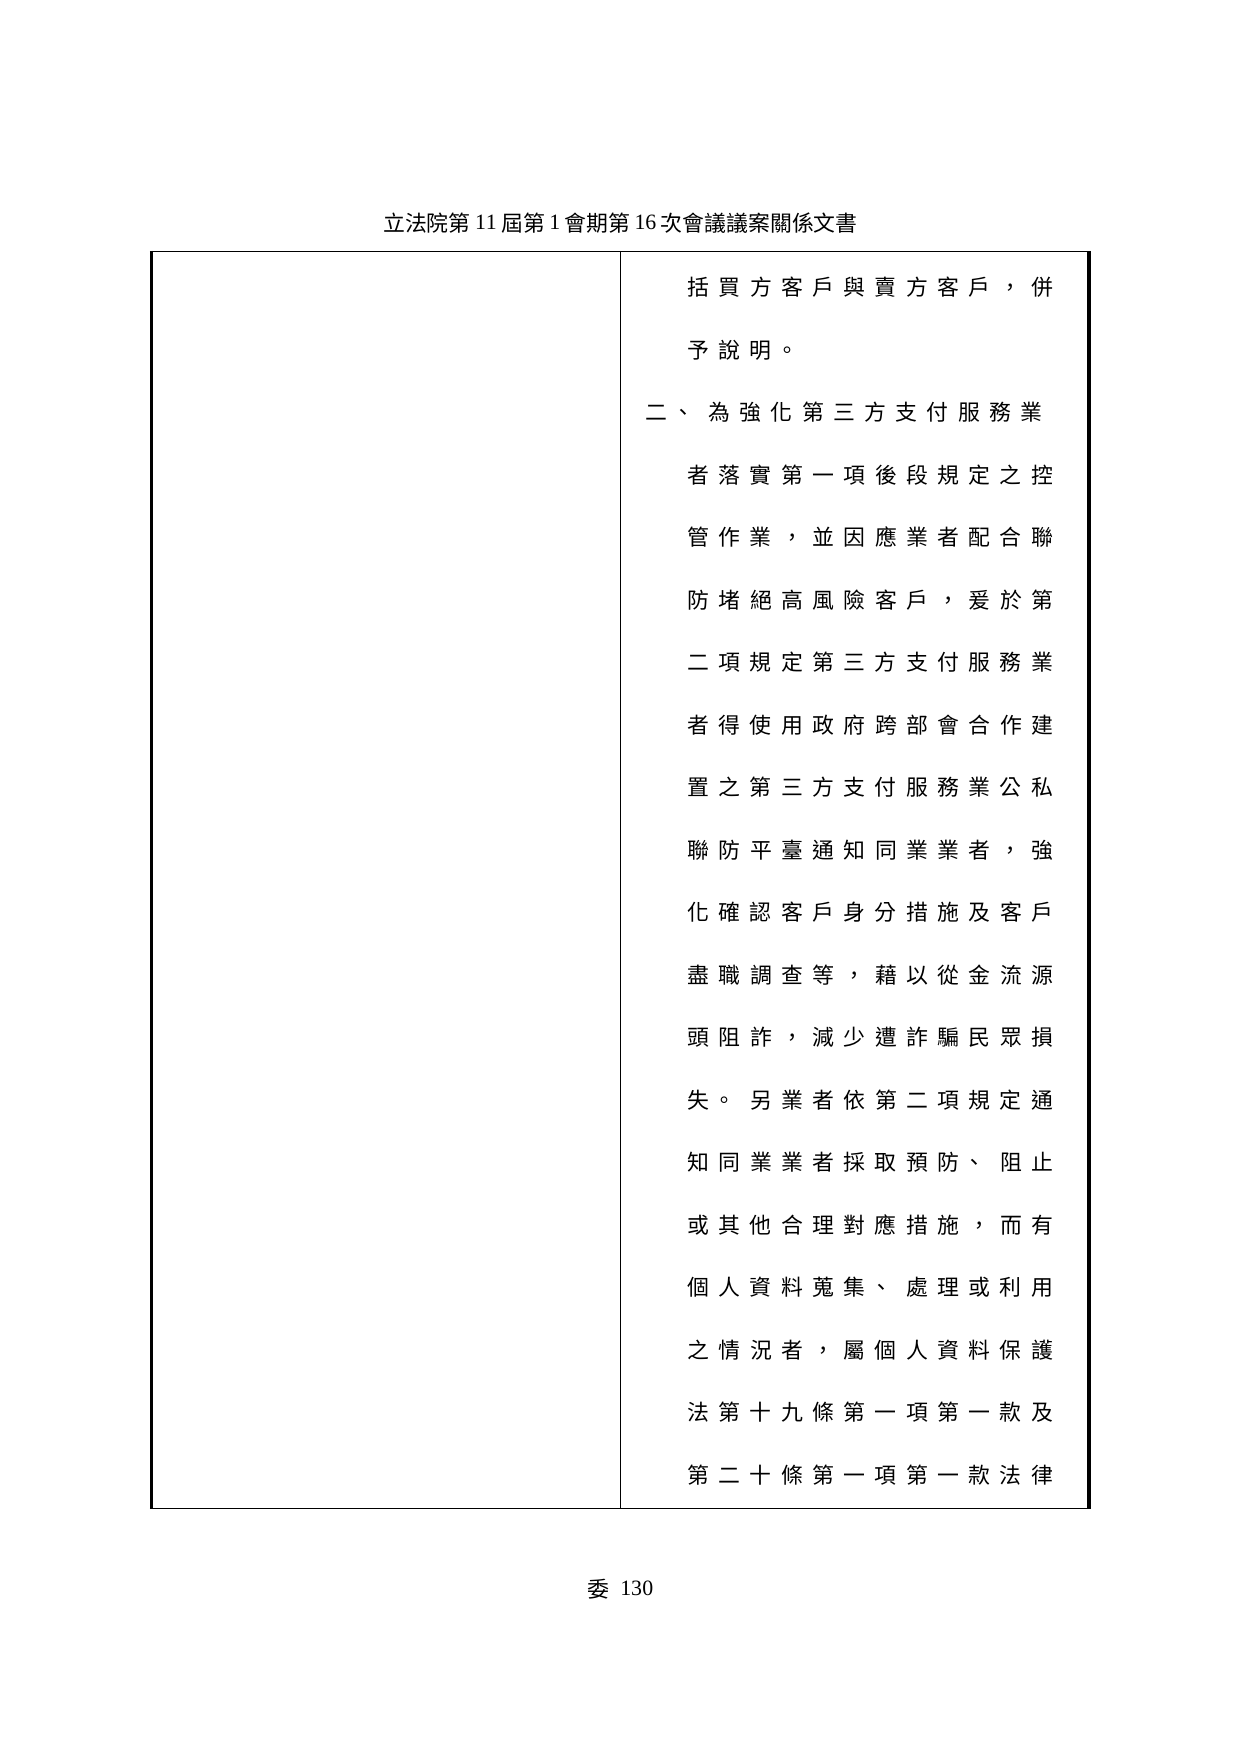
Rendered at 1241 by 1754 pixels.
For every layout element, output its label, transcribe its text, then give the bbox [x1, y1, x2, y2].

table_cell 括買方客戶與賣方客戶，併予說明。 二、為強化第三方支付服務業者落實第一項後段規定之控管作業，並因應業者配合聯防堵絕高風險客戶，爰於第二項規定第三方支付服務業者得使用政府跨部會合作建置之第三方支付服務業公私聯防平臺通知同業業者，強化確認客戶身分措施及客戶盡職調查等，藉以從金流源頭阻詐，減少遭詐騙民眾損失。另業者依第二項規定通知同業業者採取預防、阻止或其他合理對應措施，而有個人資料蒐集、處理或利用之情況者，屬個人資料保護法第十九條第一項第一款及第二十條第一項第一款法律 [621, 252, 1087, 1508]
table_cell [153, 252, 620, 1508]
